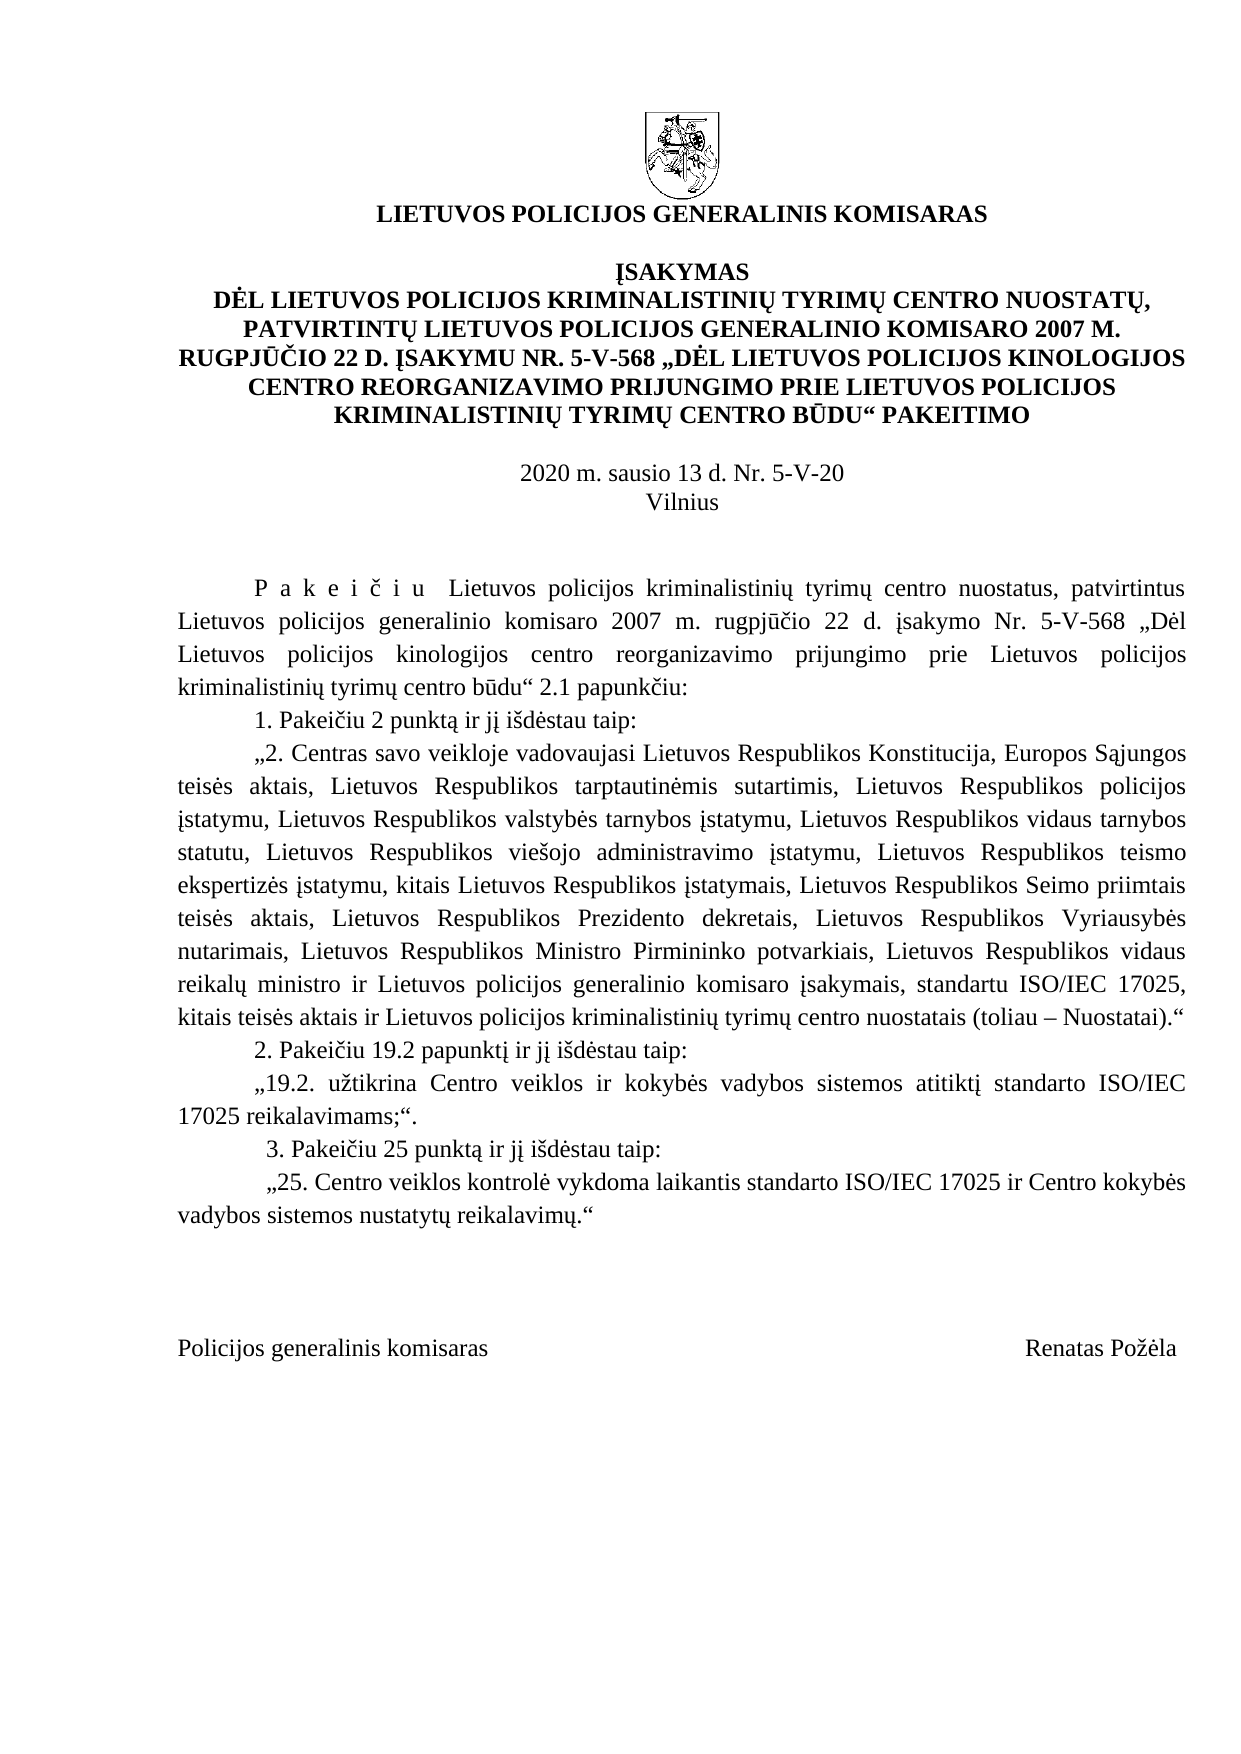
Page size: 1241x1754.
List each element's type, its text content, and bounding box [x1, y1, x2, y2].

text 1. Pakeičiu 2 punktą ir jį išdėstau taip: [177, 705, 1187, 734]
text LIETUVOS POLICIJOS GENERALINIS KOMISARAS [177, 199, 1187, 228]
text „19.2. užtikrina Centro veiklos ir kokybės vadybos sistemos atitiktį standarto ISO/IEC 17025 reikalavimams;“. [177, 1068, 1187, 1130]
text P a k e i č i u Lietuvos policijos kriminalistinių tyrimų centro nuostatus, patvirtintus Lietuvos policijos generalinio komisaro 2007 m. rugpjūčio 22 d. įsakymo Nr. 5-V-568 „Dėl Lietuvos policijos kinologijos centro reorganizavimo prijungimo prie Lietuvos policijos kriminalistinių tyrimų centro būdu“ 2.1 papunkčiu: [177, 573, 1187, 701]
text „2. Centras savo veikloje vadovaujasi Lietuvos Respublikos Konstitucija, Europos Sąjungos teisės aktais, Lietuvos Respublikos tarptautinėmis sutartimis, Lietuvos Respublikos policijos įstatymu, Lietuvos Respublikos valstybės tarnybos įstatymu, Lietuvos Respublikos vidaus tarnybos statutu, Lietuvos Respublikos viešojo administravimo įstatymu, Lietuvos Respublikos teismo ekspertizės įstatymu, kitais Lietuvos Respublikos įstatymais, Lietuvos Respublikos Seimo priimtais teisės aktais, Lietuvos Respublikos Prezidento dekretais, Lietuvos Respublikos Vyriausybės nutarimais, Lietuvos Respublikos Ministro Pirmininko potvarkiais, Lietuvos Respublikos vidaus reikalų ministro ir Lietuvos policijos generalinio komisaro įsakymais, standartu ISO/IEC 17025, kitais teisės aktais ir Lietuvos policijos kriminalistinių tyrimų centro nuostatais (toliau – Nuostatai).“ [177, 738, 1187, 1031]
text Policijos generalinis komisaras Renatas Požėla [177, 1333, 1187, 1361]
text „25. Centro veiklos kontrolė vykdoma laikantis standarto ISO/IEC 17025 ir Centro kokybės vadybos sistemos nustatytų reikalavimų.“ [177, 1167, 1187, 1229]
text 2. Pakeičiu 19.2 papunktį ir jį išdėstau taip: [177, 1035, 1187, 1064]
text 2020 m. sausio 13 d. Nr. 5-V-20 [177, 458, 1187, 487]
text ĮSAKYMAS [177, 257, 1187, 286]
text 3. Pakeičiu 25 punktą ir jį išdėstau taip: [177, 1134, 1187, 1163]
text Vilnius [177, 487, 1187, 516]
text DĖL LIETUVOS POLICIJOS KRIMINALISTINIŲ TYRIMŲ CENTRO NUOSTATŲ, PATVIRTINTŲ LIETUVOS POLICIJOS GENERALINIO KOMISARO 2007 M. RUGPJŪČIO 22 D. ĮSAKYMU NR. 5-V-568 „DĖL LIETUVOS POLICIJOS KINOLOGIJOS CENTRO REORGANIZAVIMO PRIJUNGIMO PRIE LIETUVOS POLICIJOS KRIMINALISTINIŲ TYRIMŲ CENTRO BŪDU“ PAKEITIMO [177, 286, 1187, 429]
